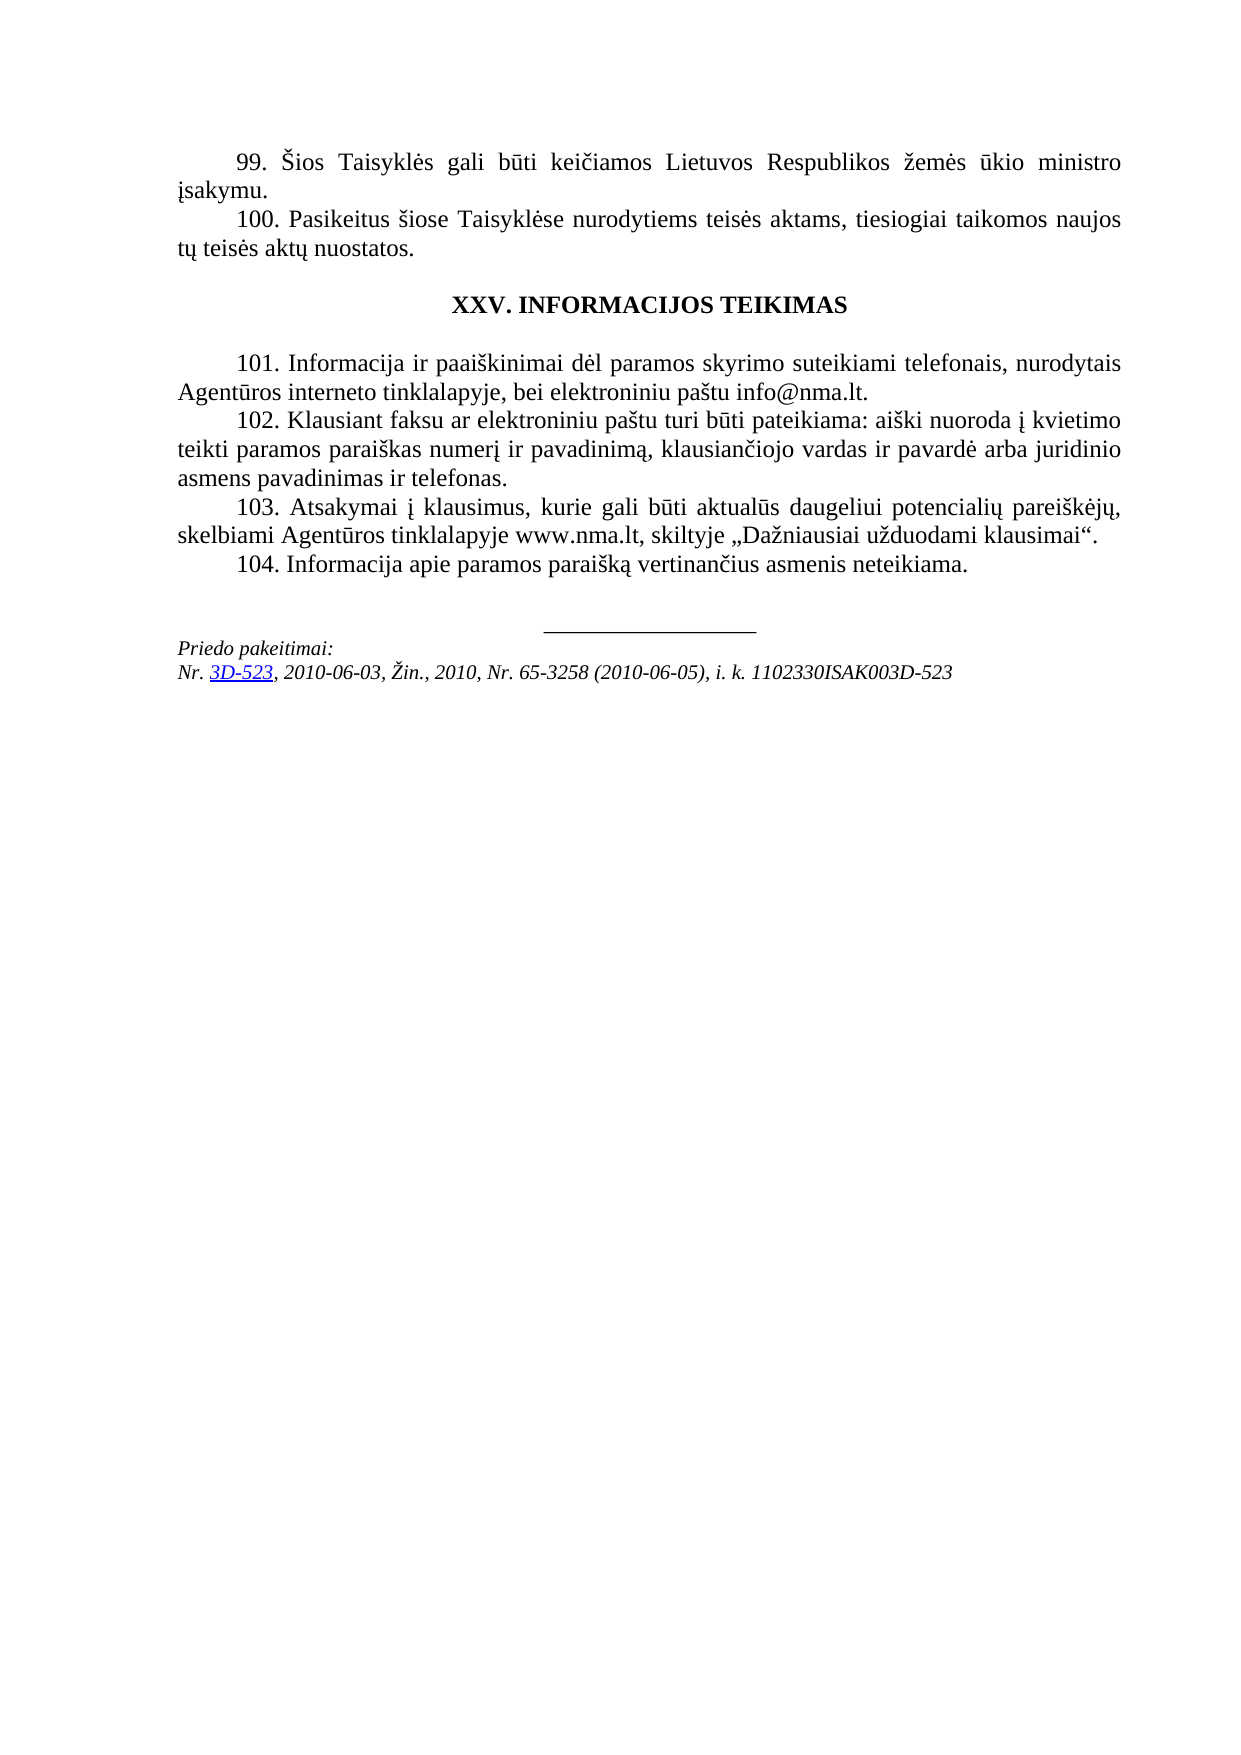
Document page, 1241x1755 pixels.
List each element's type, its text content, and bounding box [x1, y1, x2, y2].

text XXV. INFORMACIJOS TEIKIMAS [177, 291, 1122, 319]
text Nr. 3D-523, 2010-06-03, Žin., 2010, Nr. 65-3258 (2010-06-05), i. k. 1102330ISAK003D-523 [177, 660, 1122, 684]
text Priedo pakeitimai: [177, 636, 1122, 660]
text 101. Informacija ir paaiškinimai dėl paramos skyrimo suteikiami telefonais, nurodytais Agentūros interneto tinklalapyje, bei elektroniniu paštu info@nma.lt. [177, 348, 1122, 406]
text 102. Klausiant faksu ar elektroniniu paštu turi būti pateikiama: aiški nuoroda į kvietimo teikti paramos paraiškas numerį ir pavadinimą, klausiančiojo vardas ir pavardė arba juridinio asmens pavadinimas ir telefonas. [177, 406, 1122, 492]
text _________________ [177, 607, 1122, 636]
text 103. Atsakymai į klausimus, kurie gali būti aktualūs daugeliui potencialių pareiškėjų, skelbiami Agentūros tinklalapyje www.nma.lt, skiltyje „Dažniausiai užduodami klausimai“. [177, 492, 1122, 549]
text 104. Informacija apie paramos paraišką vertinančius asmenis neteikiama. [177, 549, 1122, 578]
text 99. Šios Taisyklės gali būti keičiamos Lietuvos Respublikos žemės ūkio ministro įsakymu. [177, 147, 1122, 204]
text 100. Pasikeitus šiose Taisyklėse nurodytiems teisės aktams, tiesiogiai taikomos naujos tų teisės aktų nuostatos. [177, 204, 1122, 262]
